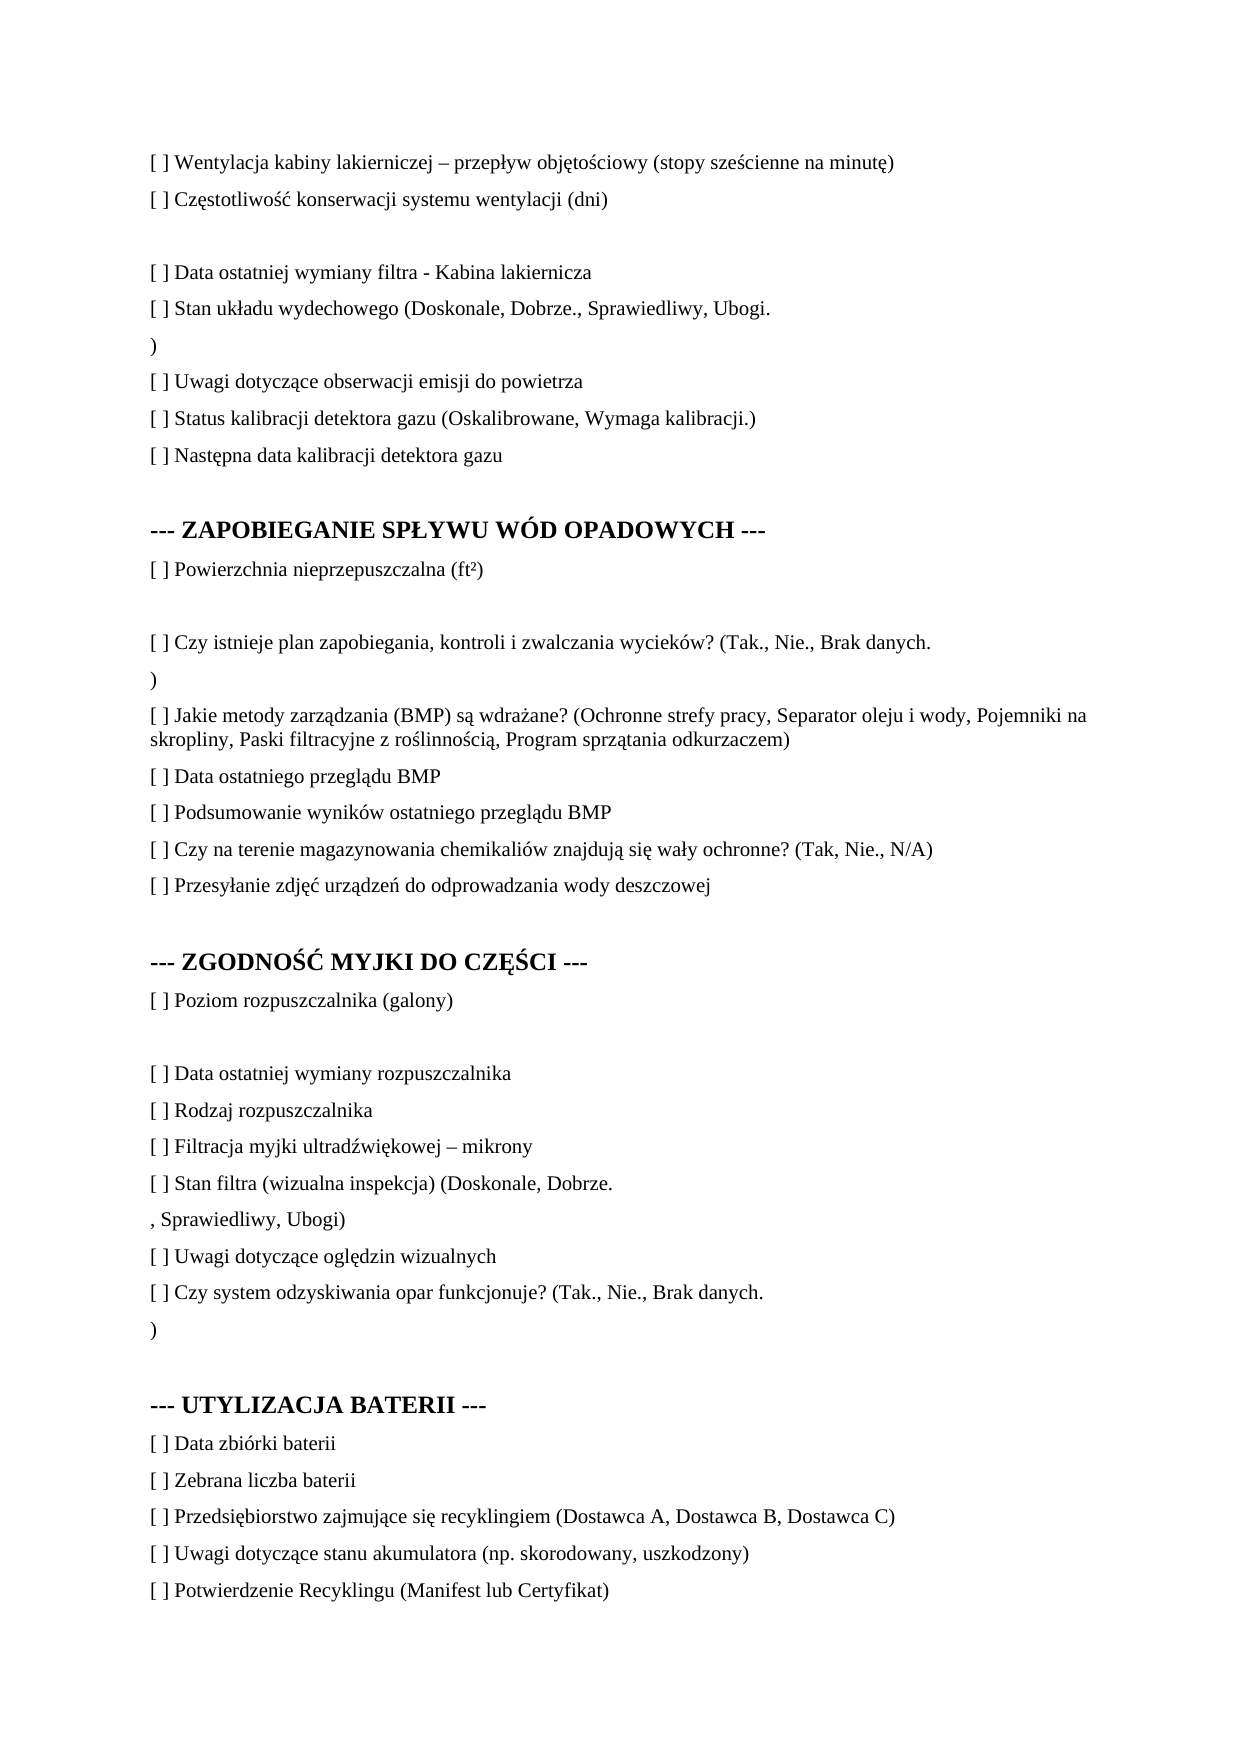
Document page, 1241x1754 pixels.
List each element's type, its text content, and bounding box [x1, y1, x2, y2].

text [ ] Filtracja myjki ultradźwiękowej – mikrony [150, 1134, 1090, 1158]
text [ ] Czy istnieje plan zapobiegania, kontroli i zwalczania wycieków? (Tak., Nie., Brak danych. [150, 630, 1090, 654]
text --- ZAPOBIEGANIE SPŁYWU WÓD OPADOWYCH --- [150, 516, 1090, 544]
text [ ] Data ostatniego przeglądu BMP [150, 764, 1090, 788]
text [ ] Uwagi dotyczące obserwacji emisji do powietrza [150, 369, 1090, 393]
text [ ] Uwagi dotyczące oględzin wizualnych [150, 1244, 1090, 1268]
text [ ] Data ostatniej wymiany rozpuszczalnika [150, 1061, 1090, 1085]
text [ ] Rodzaj rozpuszczalnika [150, 1097, 1090, 1122]
text [ ] Potwierdzenie Recyklingu (Manifest lub Certyfikat) [150, 1577, 1090, 1602]
text ) [150, 1317, 1090, 1341]
text [ ] Zebrana liczba baterii [150, 1468, 1090, 1492]
text [ ] Uwagi dotyczące stanu akumulatora (np. skorodowany, uszkodzony) [150, 1541, 1090, 1565]
text ) [150, 667, 1090, 691]
text [ ] Jakie metody zarządzania (BMP) są wdrażane? (Ochronne strefy pracy, Separator oleju i wody, Pojemniki na skropliny, Paski filtracyjne z roślinnością, Program sprzątania odkurzaczem) [150, 703, 1090, 751]
text , Sprawiedliwy, Ubogi) [150, 1207, 1090, 1231]
text [ ] Przesyłanie zdjęć urządzeń do odprowadzania wody deszczowej [150, 873, 1090, 897]
text [ ] Data ostatniej wymiany filtra - Kabina lakiernicza [150, 260, 1090, 284]
text [ ] Poziom rozpuszczalnika (galony) [150, 988, 1090, 1012]
text [ ] Przedsiębiorstwo zajmujące się recyklingiem (Dostawca A, Dostawca B, Dostawca C) [150, 1504, 1090, 1528]
text [ ] Data zbiórki baterii [150, 1431, 1090, 1455]
text [ ] Stan układu wydechowego (Doskonale, Dobrze., Sprawiedliwy, Ubogi. [150, 296, 1090, 320]
text [ ] Powierzchnia nieprzepuszczalna (ft²) [150, 557, 1090, 581]
text [ ] Stan filtra (wizualna inspekcja) (Doskonale, Dobrze. [150, 1171, 1090, 1195]
text [ ] Wentylacja kabiny lakierniczej – przepływ objętościowy (stopy sześcienne na minutę) [150, 150, 1090, 174]
text [ ] Następna data kalibracji detektora gazu [150, 442, 1090, 467]
text [ ] Częstotliwość konserwacji systemu wentylacji (dni) [150, 187, 1090, 211]
text [ ] Podsumowanie wyników ostatniego przeglądu BMP [150, 800, 1090, 824]
text --- ZGODNOŚĆ MYJKI DO CZĘŚCI --- [150, 947, 1090, 975]
text [ ] Status kalibracji detektora gazu (Oskalibrowane, Wymaga kalibracji.) [150, 406, 1090, 430]
text ) [150, 333, 1090, 357]
text --- UTYLIZACJA BATERII --- [150, 1390, 1090, 1419]
text [ ] Czy na terenie magazynowania chemikaliów znajdują się wały ochronne? (Tak, Nie., N/A) [150, 837, 1090, 861]
text [ ] Czy system odzyskiwania opar funkcjonuje? (Tak., Nie., Brak danych. [150, 1280, 1090, 1304]
